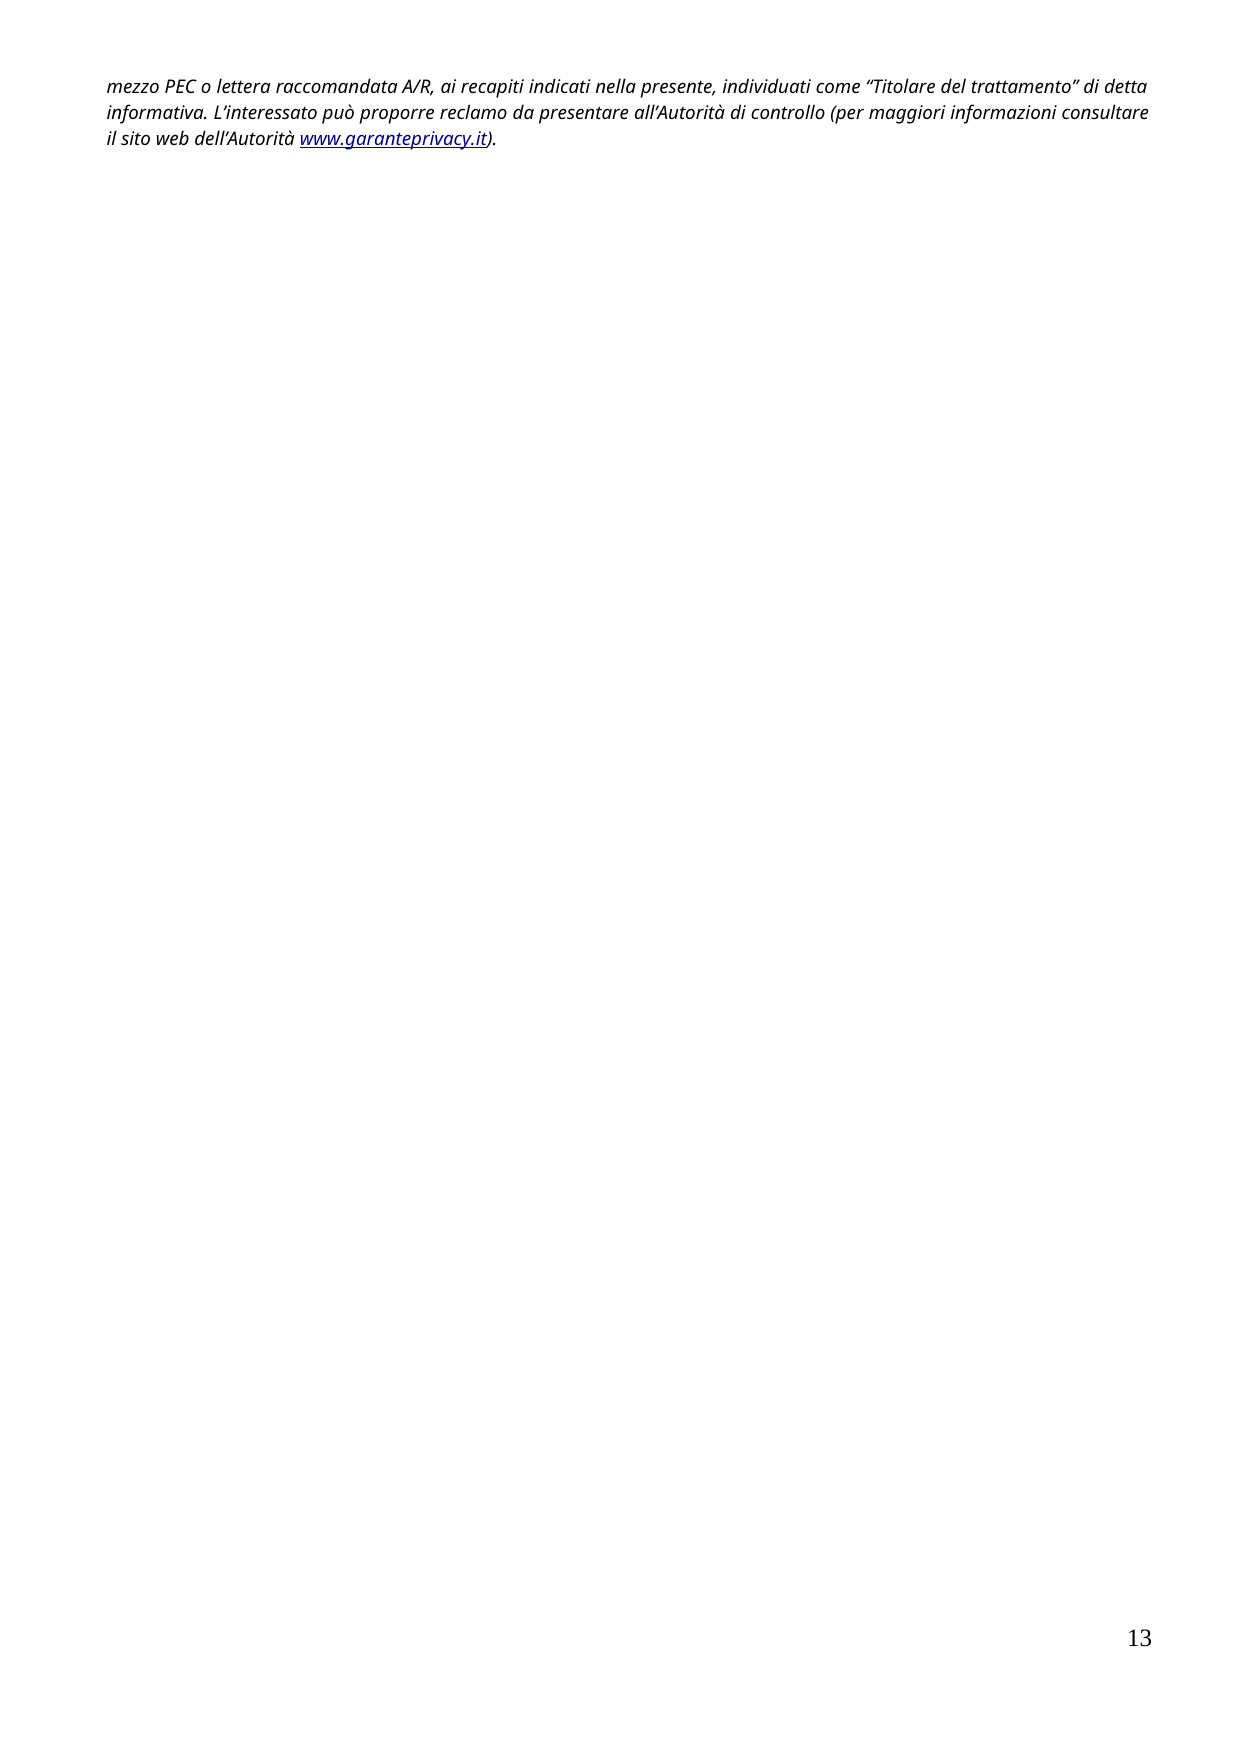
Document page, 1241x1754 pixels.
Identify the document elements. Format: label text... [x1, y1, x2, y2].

text mezzo PEC o lettera raccomandata A/R, ai recapiti indicati nella presente, individuati come “Titolare del trattamento” di detta informativa. L’interessato può proporre reclamo da presentare all’Autorità di controllo (per maggiori informazioni consultare il sito web dell’Autorità www.garanteprivacy.it). [106, 74, 1152, 150]
